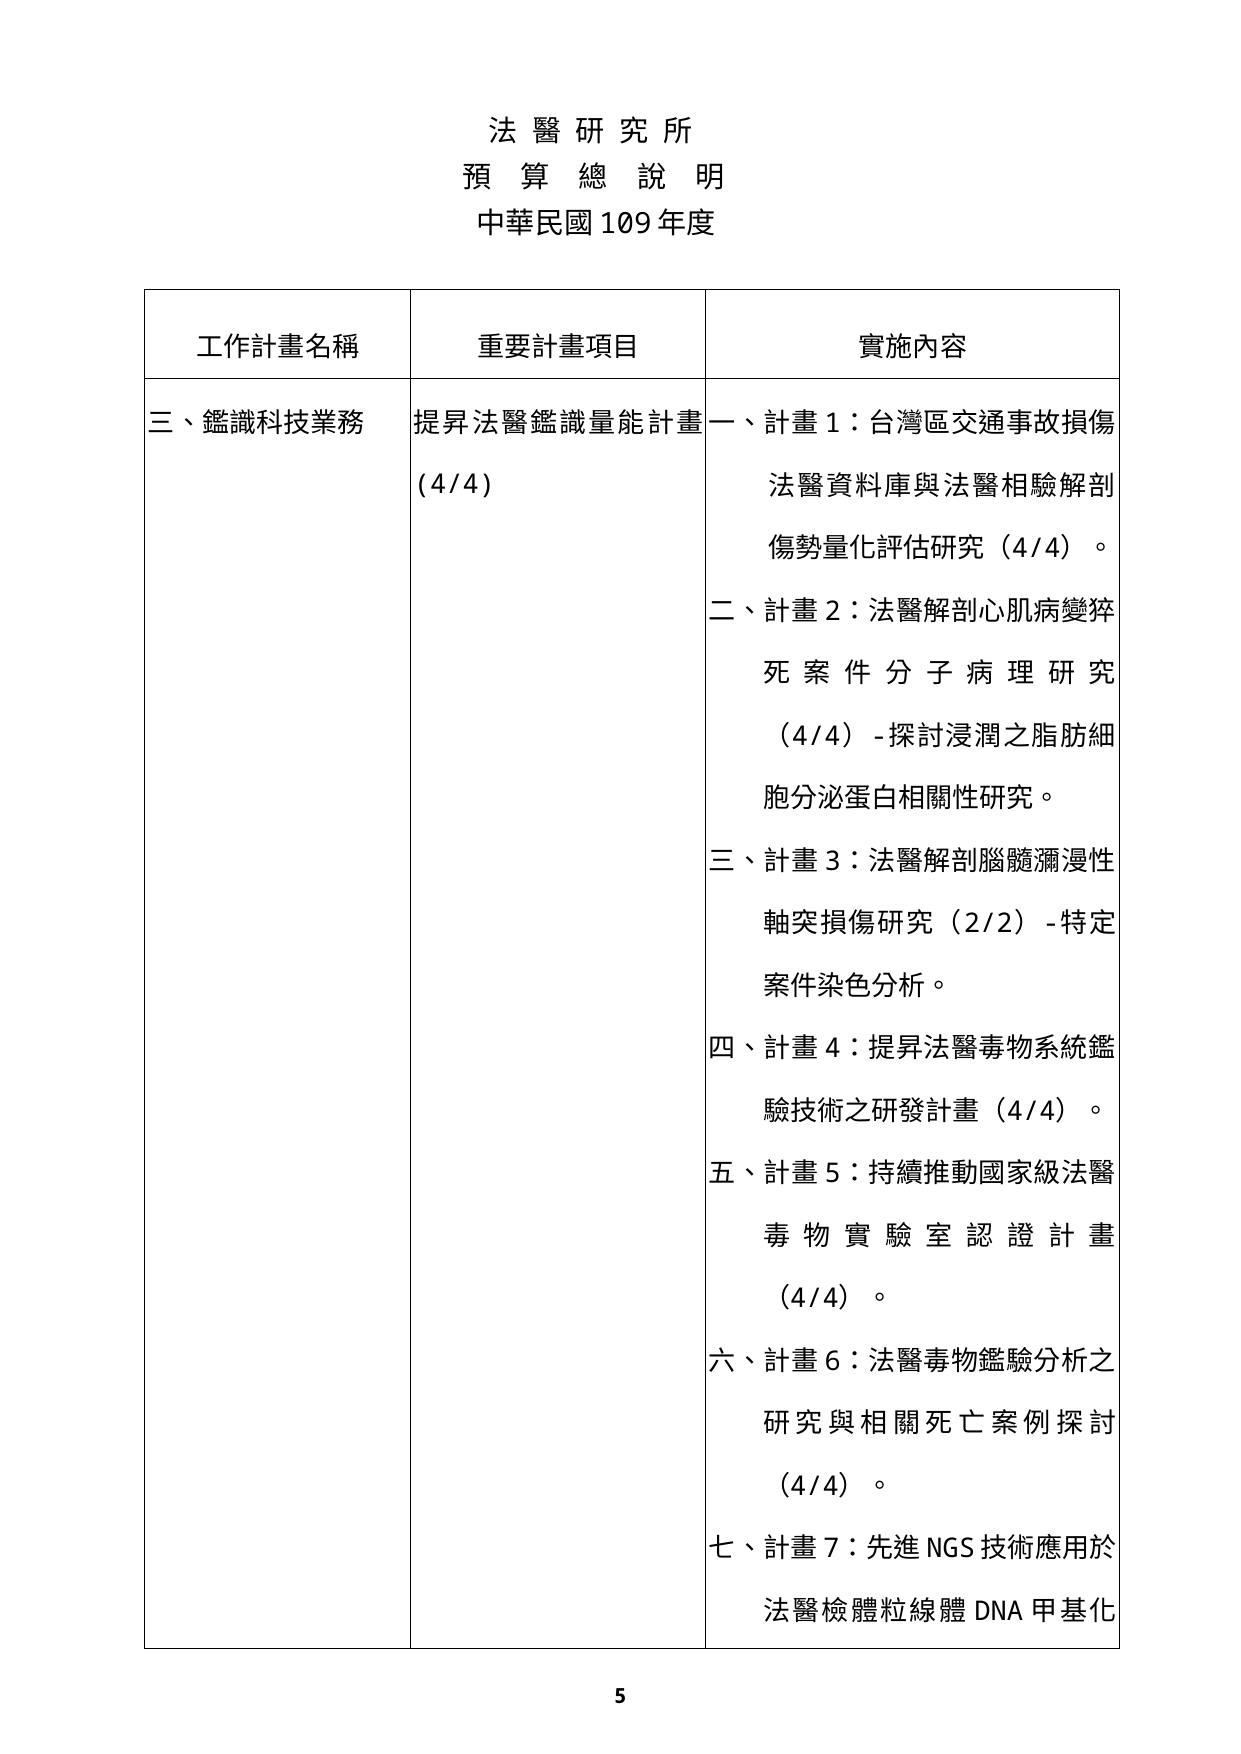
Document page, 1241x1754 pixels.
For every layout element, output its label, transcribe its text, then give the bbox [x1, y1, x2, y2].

table_header 重要計畫項目 [411, 290, 705, 378]
table_header 工作計畫名稱 [145, 290, 410, 378]
table_cell 提昇法醫鑑識量能計畫(4/4) [411, 379, 705, 1648]
table_header 實施內容 [706, 290, 1119, 378]
table_cell 一、計畫1：台灣區交通事故損傷法醫資料庫與法醫相驗解剖傷勢量化評估研究（4/4）。 二、計畫2：法醫解剖心肌病變猝死案件分子病理研究（4/4）-探討浸潤之脂肪細胞分泌蛋白相關性研究。 三、計畫3：法醫解剖腦髓瀰漫性軸突損傷研究（2/2）-特定案件染色分析。 四、計畫4：提昇法醫毒物系統鑑驗技術之研發計畫（4/4）。 五、計畫5：持續推動國家級法醫毒物實驗室認證計畫（4/4）。 六、計畫6：法醫毒物鑑驗分析之研究與相關死亡案例探討（4/4）。 七、計畫7：先進NGS技術應用於法醫檢體粒線體DNA甲基化 [706, 379, 1119, 1648]
table_cell 三、鑑識科技業務 [145, 379, 410, 1648]
